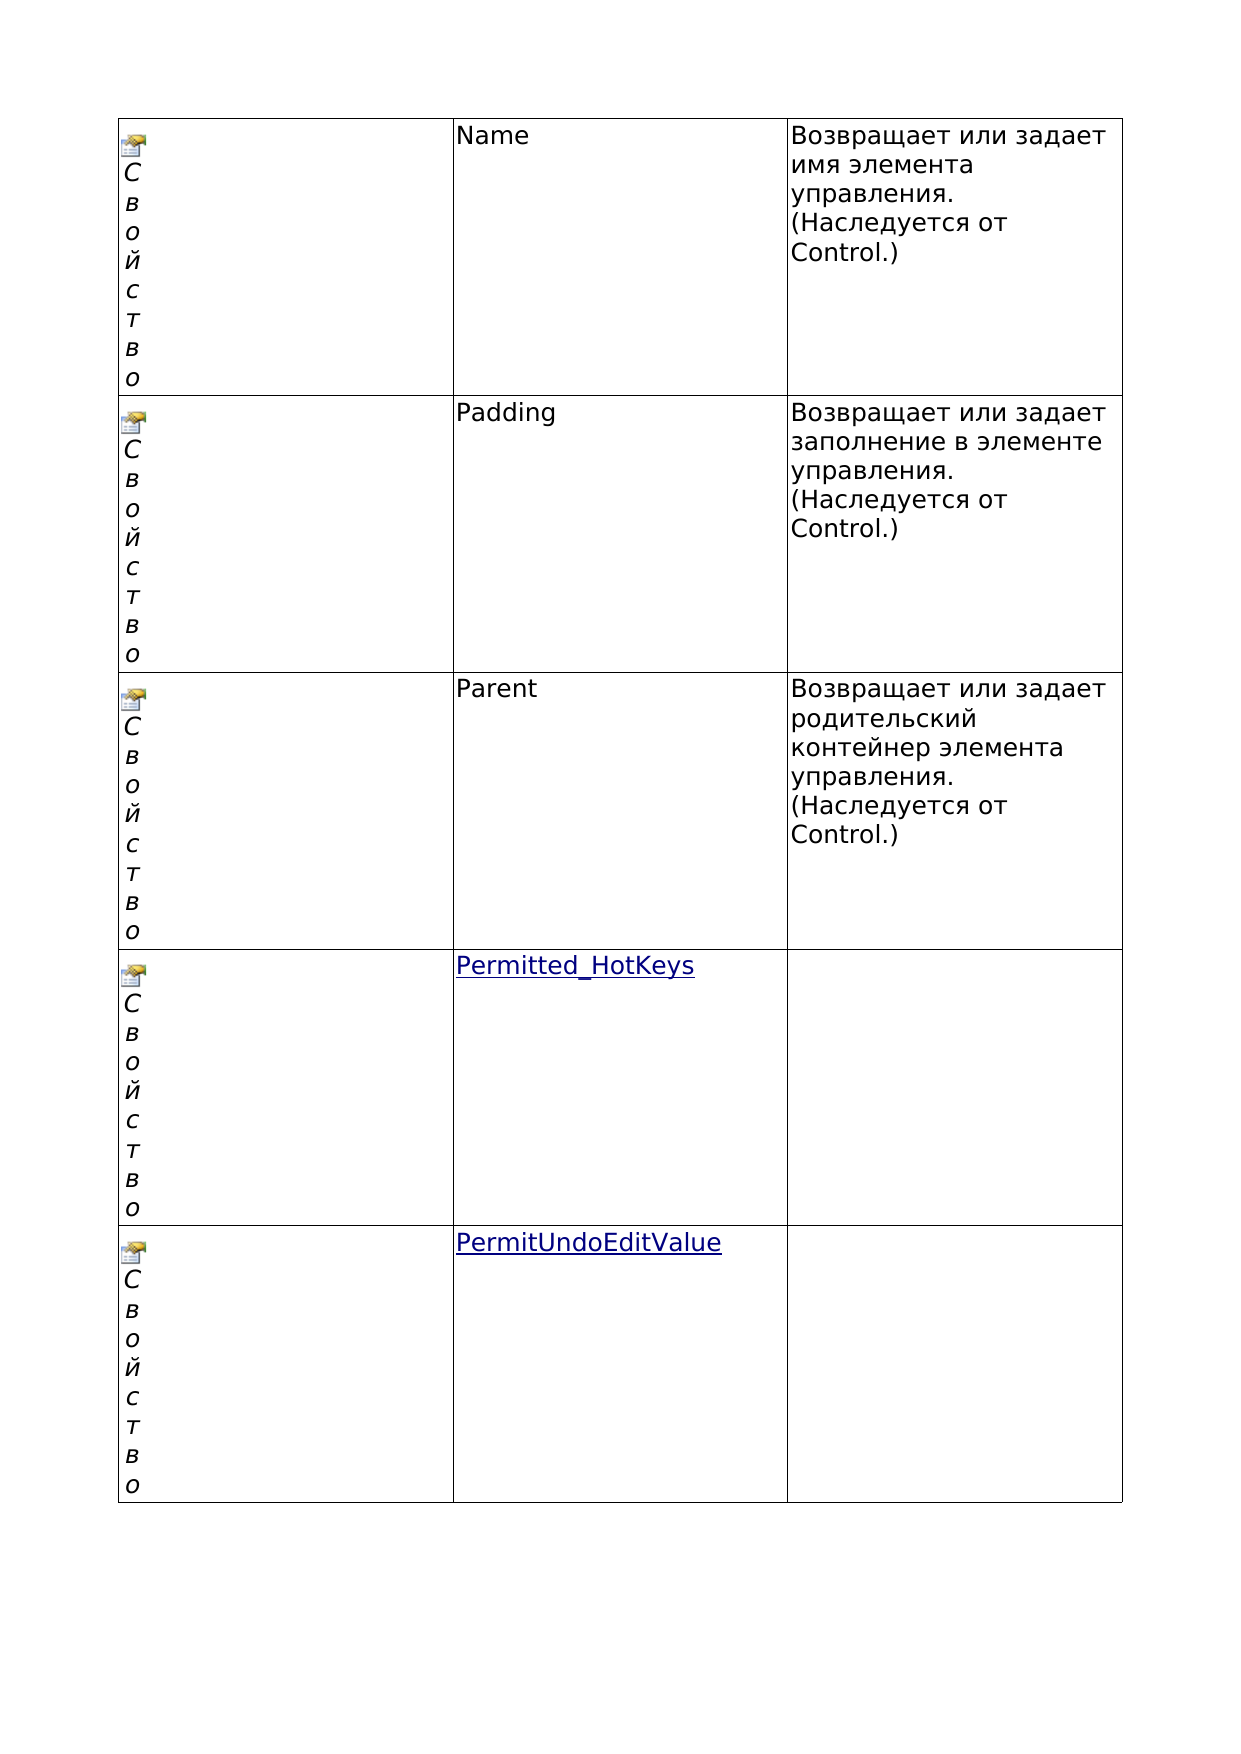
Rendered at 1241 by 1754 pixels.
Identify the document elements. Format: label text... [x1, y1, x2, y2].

picture [121, 963, 147, 989]
table_cell [119, 1226, 453, 1502]
table_cell Padding [454, 396, 787, 672]
table_cell [119, 673, 453, 948]
table_cell Name [454, 119, 787, 395]
table_cell Permitted_HotKeys [454, 950, 787, 1225]
picture [121, 1240, 147, 1266]
table_cell Возвращает или задает родительский контейнер элемента управления. (Наследуется от Control.) [788, 673, 1122, 948]
table_cell [119, 119, 453, 395]
table_cell [788, 1226, 1122, 1502]
table_cell [119, 396, 453, 672]
picture [121, 687, 147, 713]
table_cell Возвращает или задает заполнение в элементе управления. (Наследуется от Control.) [788, 396, 1122, 672]
table_cell Parent [454, 673, 787, 948]
picture [121, 410, 147, 436]
table_cell Возвращает или задает имя элемента управления. (Наследуется от Control.) [788, 119, 1122, 395]
picture [121, 133, 147, 159]
table_cell PermitUndoEditValue [454, 1226, 787, 1502]
table_cell [788, 950, 1122, 1225]
table_cell [119, 950, 453, 1225]
